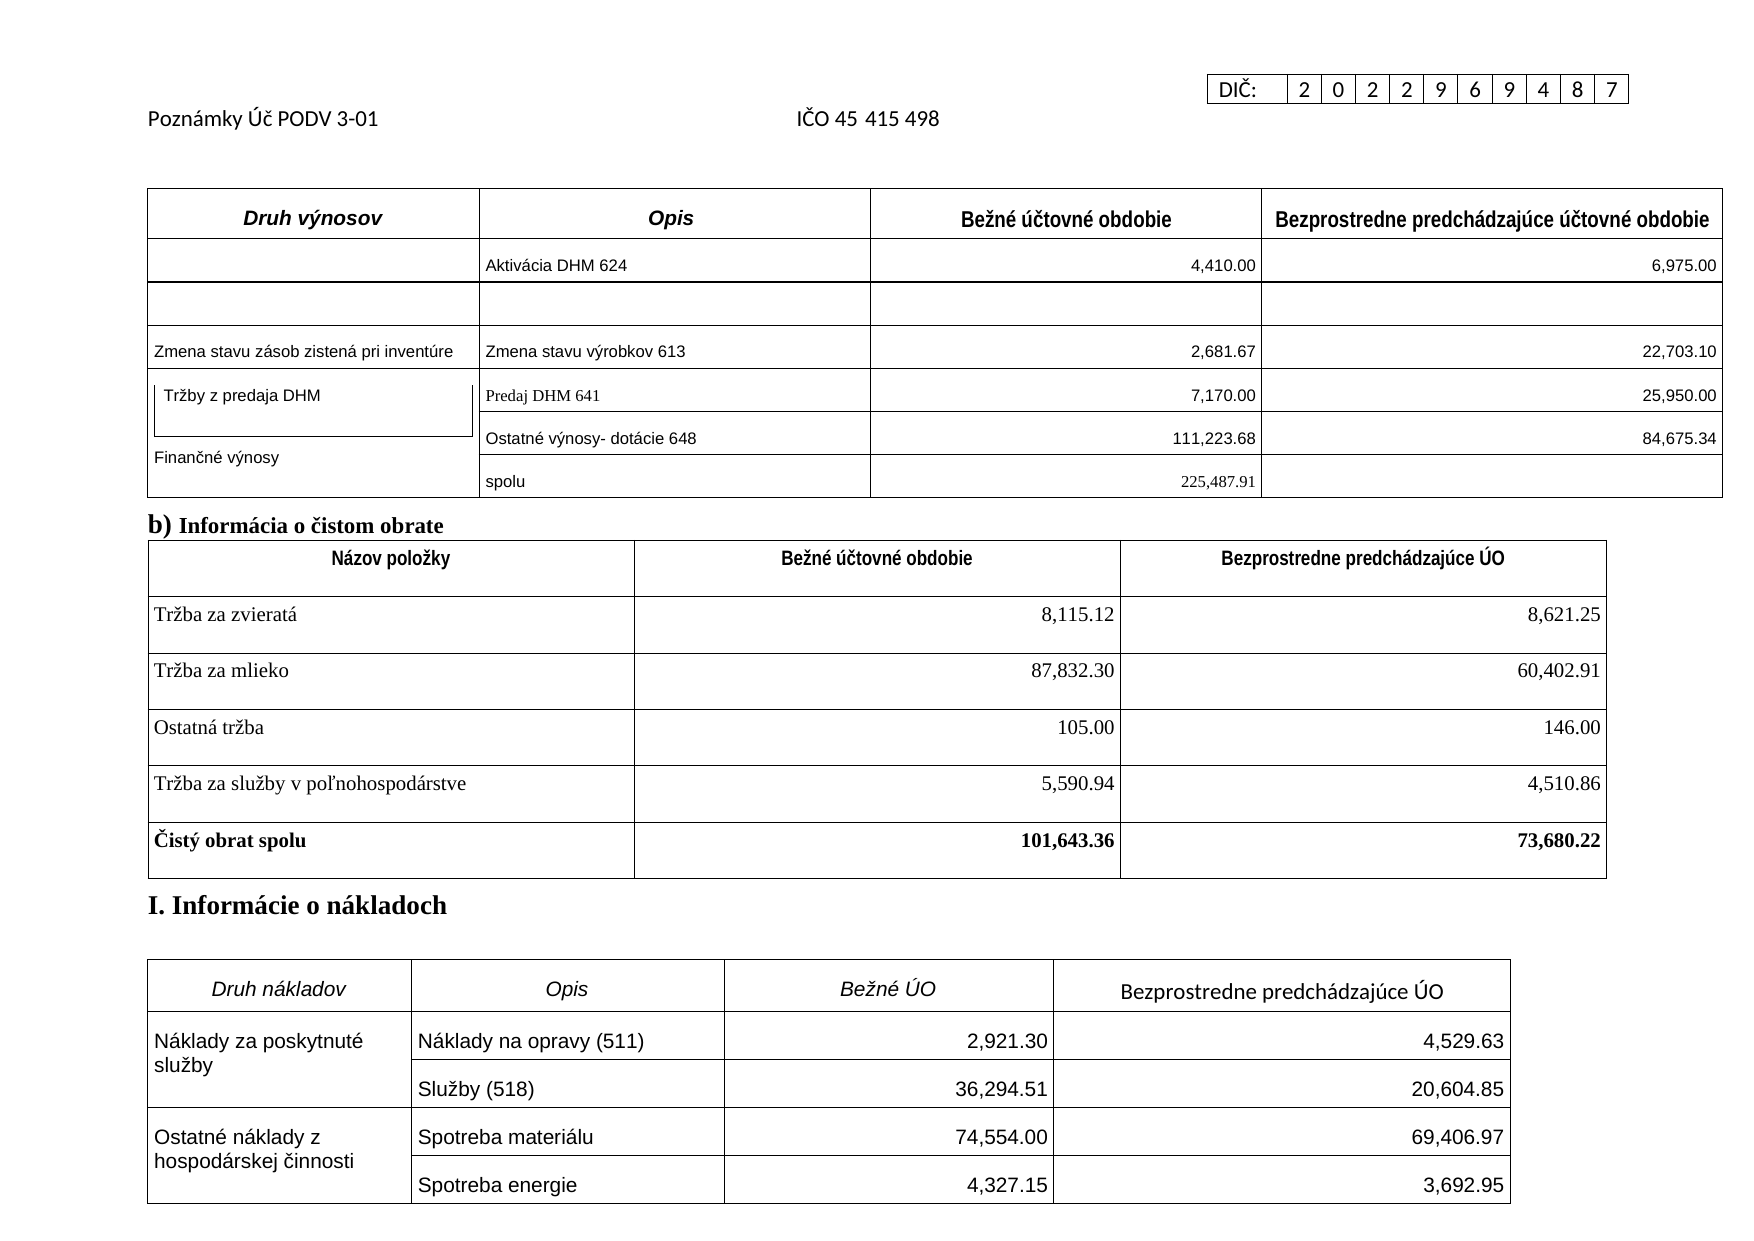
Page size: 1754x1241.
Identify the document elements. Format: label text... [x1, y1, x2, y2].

table_cell Ostatné náklady z hospodárskej činnosti [148, 1108, 411, 1203]
table_cell 146,00 [1121, 710, 1606, 765]
table_cell Ostatné výnosy- dotácie 648 [480, 412, 870, 454]
table_cell 105,00 [635, 710, 1120, 765]
table_header Druh výnosov [148, 189, 479, 238]
table_cell 101 643,36 [635, 823, 1120, 878]
table_cell Spotreba energie [412, 1156, 724, 1203]
table_cell 3 692,95 [1054, 1156, 1510, 1203]
table_cell 73 680,22 [1121, 823, 1606, 878]
table_cell Tržba za mlieko [149, 654, 634, 709]
text b) Informácia o čistom obrate [148, 508, 1606, 540]
table_cell 4 327,15 [725, 1156, 1053, 1203]
table_cell 4 410,00 [871, 239, 1261, 281]
table_cell 4 510,86 [1121, 766, 1606, 822]
table_cell 111 223,68 [871, 412, 1261, 454]
table_cell [871, 283, 1261, 324]
table_cell 74 554,00 [725, 1108, 1053, 1155]
table_cell Tržba za služby v poľnohospodárstve [149, 766, 634, 822]
table_header Bezprostredne predchádzajúce účtovné obdobie [1262, 189, 1722, 238]
table_cell 8 621,25 [1121, 597, 1606, 652]
table_cell Aktivácia DHM 624 [480, 239, 870, 281]
table_cell [1262, 455, 1722, 497]
table_cell 225 487,91 [871, 455, 1261, 497]
table_cell 60 402,91 [1121, 654, 1606, 709]
table_cell Zmena stavu výrobkov 613 [480, 326, 870, 368]
table_cell 22 703,10 [1262, 326, 1722, 368]
table_cell Spotreba materiálu [412, 1108, 724, 1155]
table_header Bežné účtovné obdobie [871, 189, 1261, 238]
table_header Bežné účtovné obdobie [635, 541, 1120, 596]
table_cell 69 406,97 [1054, 1108, 1510, 1155]
table_cell Predaj DHM 641 [480, 369, 870, 411]
table_cell Služby (518) [412, 1060, 724, 1107]
table_cell 4 529,63 [1054, 1012, 1510, 1059]
table_header Bezprostredne predchádzajúce ÚO [1054, 960, 1510, 1011]
table_cell 8 115,12 [635, 597, 1120, 652]
table_cell [148, 239, 479, 281]
table_cell 20 604,85 [1054, 1060, 1510, 1107]
table_cell 2 921,30 [725, 1012, 1053, 1059]
table_header Bežné ÚO [725, 960, 1053, 1011]
table_cell 5 590,94 [635, 766, 1120, 822]
table_cell Ostatná tržba [149, 710, 634, 765]
table_cell 6 975,00 [1262, 239, 1722, 281]
table_cell 2 681,67 [871, 326, 1261, 368]
table_cell 87 832,30 [635, 654, 1120, 709]
table_header Opis [412, 960, 724, 1011]
table_header Názov položky [149, 541, 634, 596]
table_cell Tržba za zvieratá [149, 597, 634, 652]
table_header Opis [480, 189, 870, 238]
table_cell Zmena stavu zásob zistená pri inventúre [148, 326, 479, 368]
table_cell spolu [480, 455, 870, 497]
table_cell 84 675,34 [1262, 412, 1722, 454]
table_cell Náklady na opravy (511) [412, 1012, 724, 1059]
table_cell 25 950,00 [1262, 369, 1722, 411]
text I. Informácie o nákladoch [148, 889, 1606, 920]
table_cell Náklady za poskytnuté služby [148, 1012, 411, 1107]
table_cell 36 294,51 [725, 1060, 1053, 1107]
table_cell 7 170,00 [871, 369, 1261, 411]
table_cell [1262, 283, 1722, 324]
table_header Bezprostredne predchádzajúce ÚO [1121, 541, 1606, 596]
table_cell Čistý obrat spolu [149, 823, 634, 878]
table_cell Tržby z predaja DHM Finančné výnosy [148, 369, 479, 497]
table_header Druh nákladov [148, 960, 411, 1011]
table_cell [480, 283, 870, 324]
table_cell [148, 283, 479, 324]
